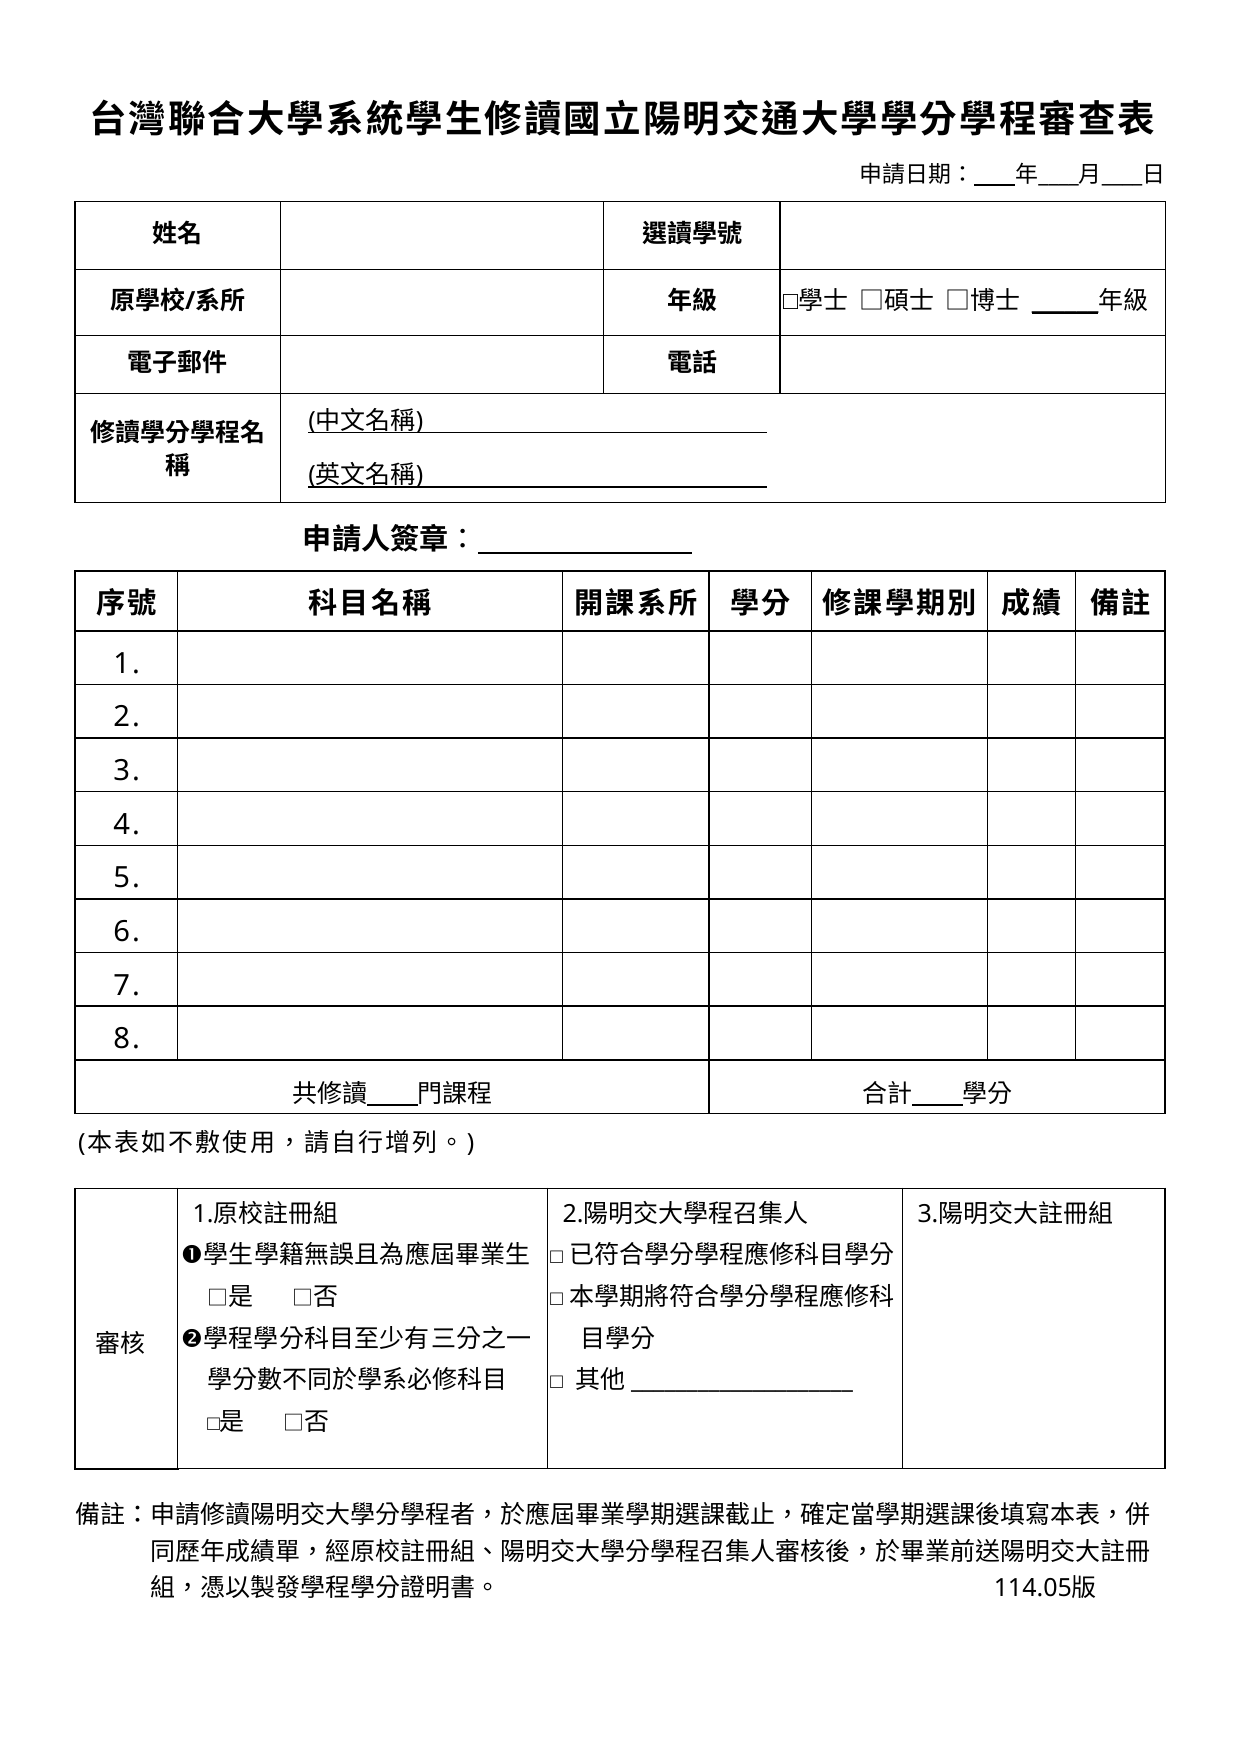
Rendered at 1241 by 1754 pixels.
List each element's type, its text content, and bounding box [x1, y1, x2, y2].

table_cell [563, 1007, 708, 1059]
table_cell 1.原校註冊組 學生學籍無誤且為應屆畢業生 □是 □否 學程學分科目至少有三分之一學分數不同於學系必修科目 □是 □否 [178, 1189, 547, 1468]
table_cell 3.陽明交大註冊組 [903, 1189, 1164, 1468]
table_cell [710, 632, 811, 683]
table_cell [988, 900, 1075, 952]
table_cell [812, 1007, 987, 1059]
table_cell [988, 739, 1075, 791]
table_cell [178, 792, 562, 844]
table_cell 1. [76, 632, 177, 683]
table_cell [988, 792, 1075, 844]
table_cell 審核 [76, 1189, 177, 1468]
table_cell [1076, 953, 1164, 1005]
table_cell [563, 792, 708, 844]
table_header [281, 202, 603, 269]
table_cell [281, 270, 603, 335]
table_cell [781, 336, 1165, 393]
table_header 姓名 [76, 202, 280, 269]
table_cell [178, 953, 562, 1005]
table_cell 年級 [604, 270, 779, 335]
table_cell [812, 792, 987, 844]
table_cell [1076, 739, 1164, 791]
table_cell [1076, 792, 1164, 844]
table_cell [178, 1007, 562, 1059]
table_header [781, 202, 1165, 269]
table_cell [812, 739, 987, 791]
text 申請日期： 年____月____日 [75, 155, 1165, 189]
table_header 備註 [1076, 572, 1164, 630]
text 申請人簽章： [75, 516, 1169, 558]
table_cell 電話 [604, 336, 779, 393]
table_cell [178, 685, 562, 737]
table_cell 7. [76, 953, 177, 1005]
table_cell [1076, 900, 1164, 952]
text 台灣聯合大學系統學生修讀國立陽明交通大學學分學程審查表 [75, 89, 1169, 143]
table_cell (中文名稱) (英文名稱) [281, 394, 1165, 502]
table_cell [710, 953, 811, 1005]
table_cell [1076, 1007, 1164, 1059]
table_cell [988, 632, 1075, 683]
table_header 選讀學號 [604, 202, 779, 269]
table_cell [563, 953, 708, 1005]
table_header 成績 [988, 572, 1075, 630]
table_cell 2.陽明交大學程召集人 □ 已符合學分學程應修科目學分 □ 本學期將符合學分學程應修科目學分 □ 其他 ____________________ [548, 1189, 902, 1468]
table_cell [812, 685, 987, 737]
table_cell [988, 846, 1075, 898]
table_cell [710, 792, 811, 844]
table_cell [563, 685, 708, 737]
table_cell 6. [76, 900, 177, 952]
table_cell [710, 846, 811, 898]
table_cell [563, 739, 708, 791]
table_cell [1076, 632, 1164, 683]
table_cell 8. [76, 1007, 177, 1059]
table_cell [178, 900, 562, 952]
table_header 科目名稱 [178, 572, 562, 630]
table_cell 3. [76, 739, 177, 791]
table_cell 電子郵件 [76, 336, 280, 393]
table_cell [988, 1007, 1075, 1059]
table_header 序號 [76, 572, 177, 630]
table_cell 2. [76, 685, 177, 737]
table_cell [178, 739, 562, 791]
table_cell [988, 953, 1075, 1005]
table_cell 修讀學分學程名稱 [76, 394, 280, 502]
table_header 修課學期別 [812, 572, 987, 630]
table_cell 共修讀 門課程 [76, 1061, 708, 1113]
table_cell 原學校/系所 [76, 270, 280, 335]
table_cell [563, 846, 708, 898]
table_cell [710, 1007, 811, 1059]
table_cell [178, 632, 562, 683]
table_cell □學士 □碩士 □博士 ______年級 [781, 270, 1165, 335]
table_cell [710, 739, 811, 791]
table_cell 4. [76, 792, 177, 844]
table_cell [812, 953, 987, 1005]
table_cell [812, 632, 987, 683]
text 備註：申請修讀陽明交大學分學程者，於應屆畢業學期選課截止，確定當學期選課後填寫本表，併同歷年成績單，經原校註冊組、陽明交大學分學程召集人審核後，於畢業前送陽明交大註冊組，憑以製發學程學分證明書。 114.05版 [75, 1495, 1169, 1604]
table_cell [563, 900, 708, 952]
table_cell [710, 900, 811, 952]
table_cell [812, 900, 987, 952]
table_cell [563, 632, 708, 683]
table_header 學分 [710, 572, 811, 630]
table_cell 合計 學分 [710, 1061, 1164, 1113]
table_cell [1076, 685, 1164, 737]
table_header 開課系所 [563, 572, 708, 630]
table_cell (本表如不敷使用，請自行增列。) [75, 1114, 1165, 1187]
table_cell 5. [76, 846, 177, 898]
table_cell [1076, 846, 1164, 898]
table_cell [281, 336, 603, 393]
table_cell [178, 846, 562, 898]
table_cell [988, 685, 1075, 737]
table_cell [710, 685, 811, 737]
table_cell [812, 846, 987, 898]
